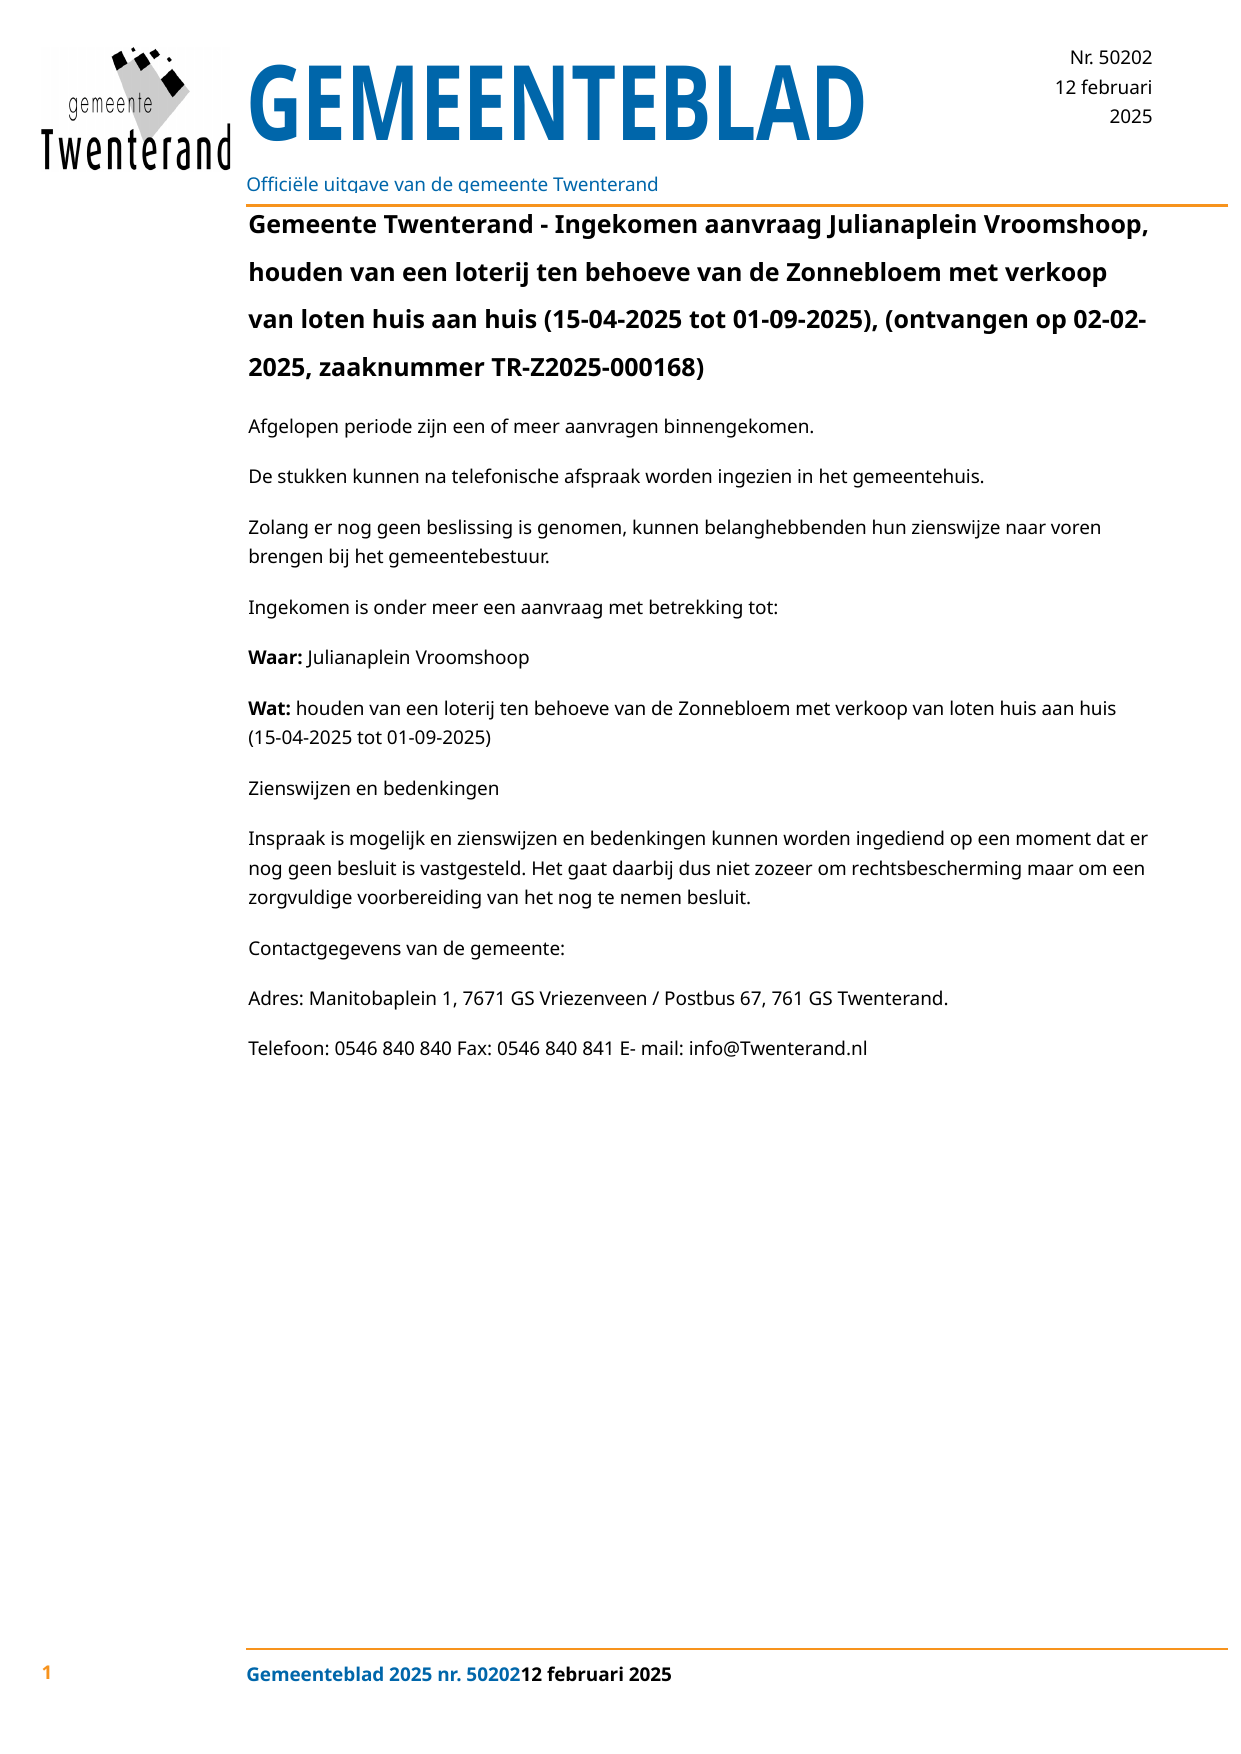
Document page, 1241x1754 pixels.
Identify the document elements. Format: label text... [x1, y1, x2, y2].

text Contactgegevens van de gemeente: [248, 935, 1152, 961]
text De stukken kunnen na telefonische afspraak worden ingezien in het gemeentehuis. [248, 463, 1152, 489]
text Ingekomen is onder meer een aanvraag met betrekking tot: [248, 594, 1152, 620]
text Zolang er nog geen beslissing is genomen, kunnen belanghebbenden hun zienswijze naar voren brengen bij het gemeentebestuur. [248, 514, 1152, 569]
text Zienswijzen en bedenkingen [248, 775, 1152, 801]
text Afgelopen periode zijn een of meer aanvragen binnengekomen. [248, 413, 1152, 439]
text Waar: Julianaplein Vroomshoop [248, 644, 1152, 670]
text Gemeente Twenterand - Ingekomen aanvraag Julianaplein Vroomshoop, houden van een loterij ten behoeve van de Zonnebloem met verkoop van loten huis aan huis (15-04-2025 tot 01-09-2025), (ontvangen op 02-02-2025, zaaknummer TR-Z2025-000168) [248, 207, 1152, 384]
picture [41, 47, 231, 172]
text Telefoon: 0546 840 840 Fax: 0546 840 841 E- mail: info@Twenterand.nl [248, 1036, 1152, 1061]
text Wat: houden van een loterij ten behoeve van de Zonnebloem met verkoop van loten huis aan huis (15-04-2025 tot 01-09-2025) [248, 695, 1152, 750]
text Inspraak is mogelijk en zienswijzen en bedenkingen kunnen worden ingediend op een moment dat er nog geen besluit is vastgesteld. Het gaat daarbij dus niet zozeer om rechtsbescherming maar om een zorgvuldige voorbereiding van het nog te nemen besluit. [248, 825, 1152, 910]
text Adres: Manitobaplein 1, 7671 GS Vriezenveen / Postbus 67, 761 GS Twenterand. [248, 985, 1152, 1011]
